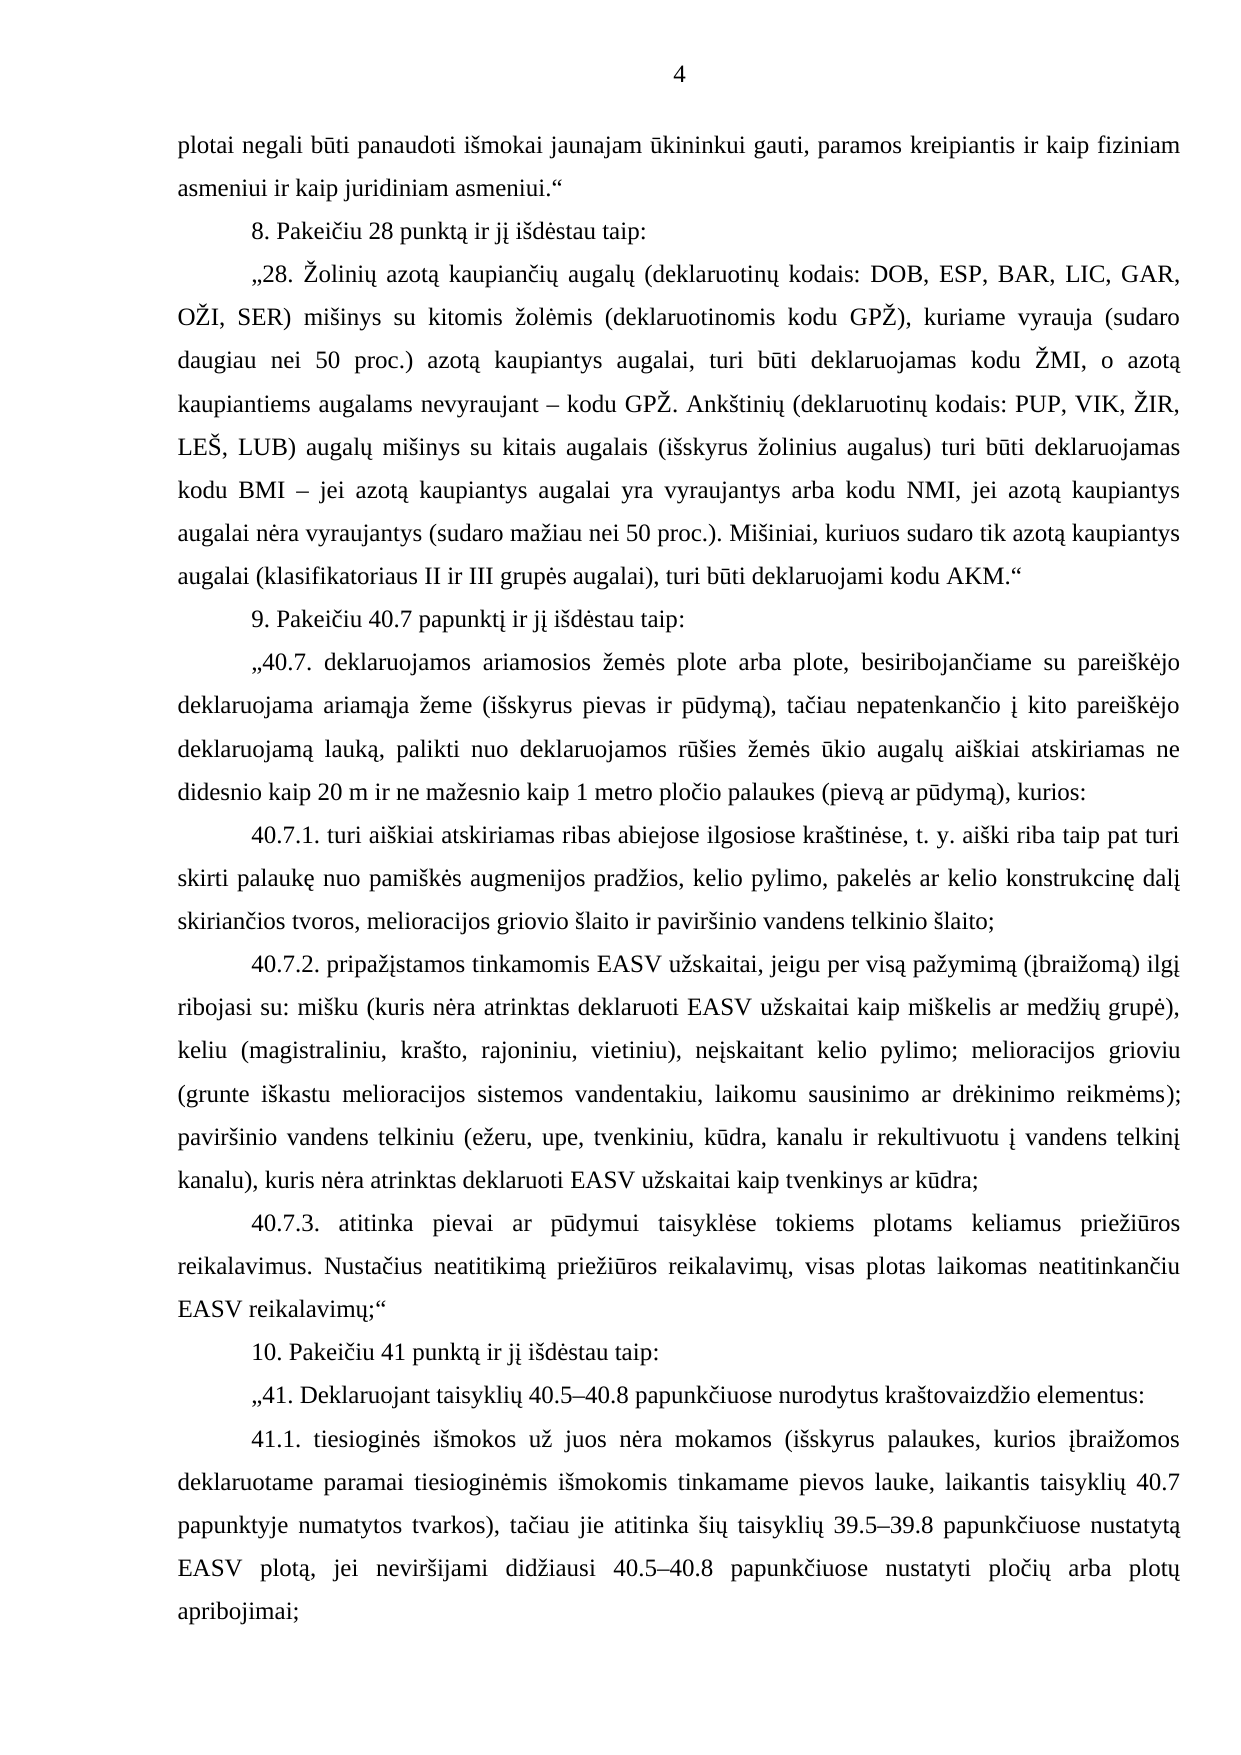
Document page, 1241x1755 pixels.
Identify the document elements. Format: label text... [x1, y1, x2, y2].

text 40.7.1. turi aiškiai atskiriamas ribas abiejose ilgosiose kraštinėse, t. y. aiški riba taip pat turi skirti palaukę nuo pamiškės augmenijos pradžios, kelio pylimo, pakelės ar kelio konstrukcinę dalį skiriančios tvoros, melioracijos griovio šlaito ir paviršinio vandens telkinio šlaito; [177, 820, 1181, 935]
text 40.7.3. atitinka pievai ar pūdymui taisyklėse tokiems plotams keliamus priežiūros reikalavimus. Nustačius neatitikimą priežiūros reikalavimų, visas plotas laikomas neatitinkančiu EASV reikalavimų;“ [177, 1208, 1181, 1323]
text „28. Žolinių azotą kaupiančių augalų (deklaruotinų kodais: DOB, ESP, BAR, LIC, GAR, OŽI, SER) mišinys su kitomis žolėmis (deklaruotinomis kodu GPŽ), kuriame vyrauja (sudaro daugiau nei 50 proc.) azotą kaupiantys augalai, turi būti deklaruojamas kodu ŽMI, o azotą kaupiantiems augalams nevyraujant – kodu GPŽ. Ankštinių (deklaruotinų kodais: PUP, VIK, ŽIR, LEŠ, LUB) augalų mišinys su kitais augalais (išskyrus žolinius augalus) turi būti deklaruojamas kodu BMI – jei azotą kaupiantys augalai yra vyraujantys arba kodu NMI, jei azotą kaupiantys augalai nėra vyraujantys (sudaro mažiau nei 50 proc.). Mišiniai, kuriuos sudaro tik azotą kaupiantys augalai (klasifikatoriaus II ir III grupės augalai), turi būti deklaruojami kodu AKM.“ [177, 259, 1181, 590]
text „40.7. deklaruojamos ariamosios žemės plote arba plote, besiribojančiame su pareiškėjo deklaruojama ariamąja žeme (išskyrus pievas ir pūdymą), tačiau nepatenkančio į kito pareiškėjo deklaruojamą lauką, palikti nuo deklaruojamos rūšies žemės ūkio augalų aiškiai atskiriamas ne didesnio kaip 20 m ir ne mažesnio kaip 1 metro pločio palaukes (pievą ar pūdymą), kurios: [177, 647, 1181, 806]
text 8. Pakeičiu 28 punktą ir jį išdėstau taip: [177, 216, 1181, 245]
text 10. Pakeičiu 41 punktą ir jį išdėstau taip: [177, 1337, 1181, 1366]
text „41. Deklaruojant taisyklių 40.5–40.8 papunkčiuose nurodytus kraštovaizdžio elementus: [177, 1381, 1181, 1409]
text 41.1. tiesioginės išmokos už juos nėra mokamos (išskyrus palaukes, kurios įbraižomos deklaruotame paramai tiesioginėmis išmokomis tinkamame pievos lauke, laikantis taisyklių 40.7 papunktyje numatytos tvarkos), tačiau jie atitinka šių taisyklių 39.5–39.8 papunkčiuose nustatytą EASV plotą, jei neviršijami didžiausi 40.5–40.8 papunkčiuose nustatyti pločių arba plotų apribojimai; [177, 1424, 1181, 1625]
text plotai negali būti panaudoti išmokai jaunajam ūkininkui gauti, paramos kreipiantis ir kaip fiziniam asmeniui ir kaip juridiniam asmeniui.“ [177, 130, 1181, 202]
text 40.7.2. pripažįstamos tinkamomis EASV užskaitai, jeigu per visą pažymimą (įbraižomą) ilgį ribojasi su: mišku (kuris nėra atrinktas deklaruoti EASV užskaitai kaip miškelis ar medžių grupė), keliu (magistraliniu, krašto, rajoniniu, vietiniu), neįskaitant kelio pylimo; melioracijos grioviu (grunte iškastu melioracijos sistemos vandentakiu, laikomu sausinimo ar drėkinimo reikmėms); paviršinio vandens telkiniu (ežeru, upe, tvenkiniu, kūdra, kanalu ir rekultivuotu į vandens telkinį kanalu), kuris nėra atrinktas deklaruoti EASV užskaitai kaip tvenkinys ar kūdra; [177, 949, 1181, 1194]
text 9. Pakeičiu 40.7 papunktį ir jį išdėstau taip: [177, 604, 1181, 633]
